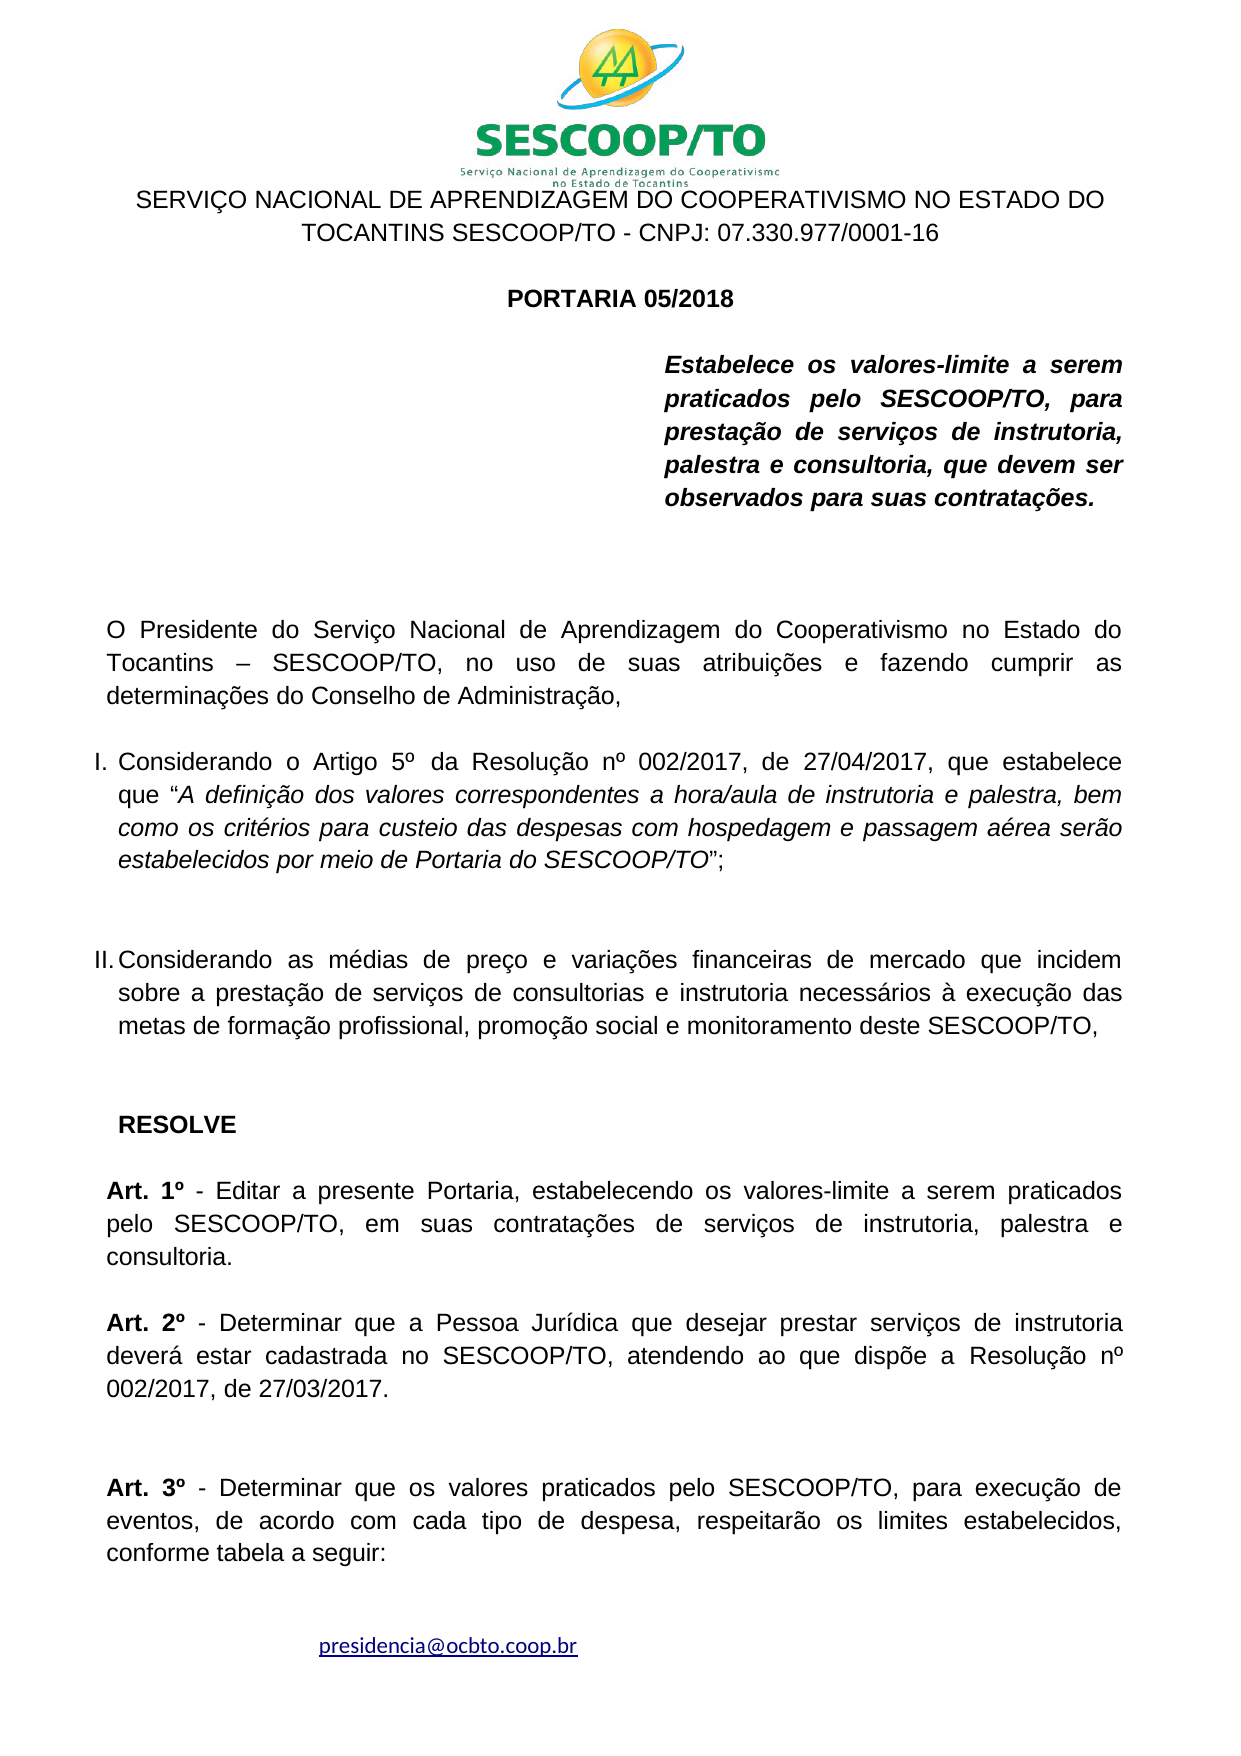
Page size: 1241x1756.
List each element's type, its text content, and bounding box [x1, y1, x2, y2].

text Art. 3º - Determinar que os valores praticados pelo SESCOOP/TO, para execução de eventos, de acordo com cada tipo de despesa, respeitarão os limites estabelecidos, conforme tabela a seguir: [106, 1473, 1122, 1567]
list Considerando as médias de preço e variações financeiras de mercado que incidem sobre a prestação de serviços de consultorias e instrutoria necessários à execução das metas de formação profissional, promoção social e monitoramento deste SESCOOP/TO, [106, 945, 1122, 1040]
text SERVIÇO NACIONAL DE APRENDIZAGEM DO COOPERATIVISMO NO ESTADO DO TOCANTINS SESCOOP/TO - CNPJ: 07.330.977/0001-16 [133, 186, 1107, 247]
text Art. 1º - Editar a presente Portaria, estabelecendo os valores-limite a serem praticados pelo SESCOOP/TO, em suas contratações de serviços de instrutoria, palestra e consultoria. [106, 1176, 1123, 1271]
text Art. 2º - Determinar que a Pessoa Jurídica que desejar prestar serviços de instrutoria deverá estar cadastrada no SESCOOP/TO, atendendo ao que dispõe a Resolução nº 002/2017, de 27/03/2017. [106, 1308, 1123, 1402]
text Estabelece os valores-limite a serem praticados pelo SESCOOP/TO, para prestação de serviços de instrutoria, palestra e consultoria, que devem ser observados para suas contratações. [664, 350, 1123, 512]
text O Presidente do Serviço Nacional de Aprendizagem do Cooperativismo no Estado do Tocantins – SESCOOP/TO, no uso de suas atribuições e fazendo cumprir as determinações do Conselho de Administração, [106, 615, 1122, 710]
subtitle PORTARIA 05/2018 [106, 284, 1134, 313]
list Considerando o Artigo 5º da Resolução nº 002/2017, de 27/04/2017, que estabelece que “A definição dos valores correspondentes a hora/aula de instrutoria e palestra, bem como os critérios para custeio das despesas com hospedagem e passagem aérea serão estabelecidos por meio de Portaria do SESCOOP/TO”; [106, 747, 1123, 874]
subtitle RESOLVE [118, 1110, 1134, 1139]
